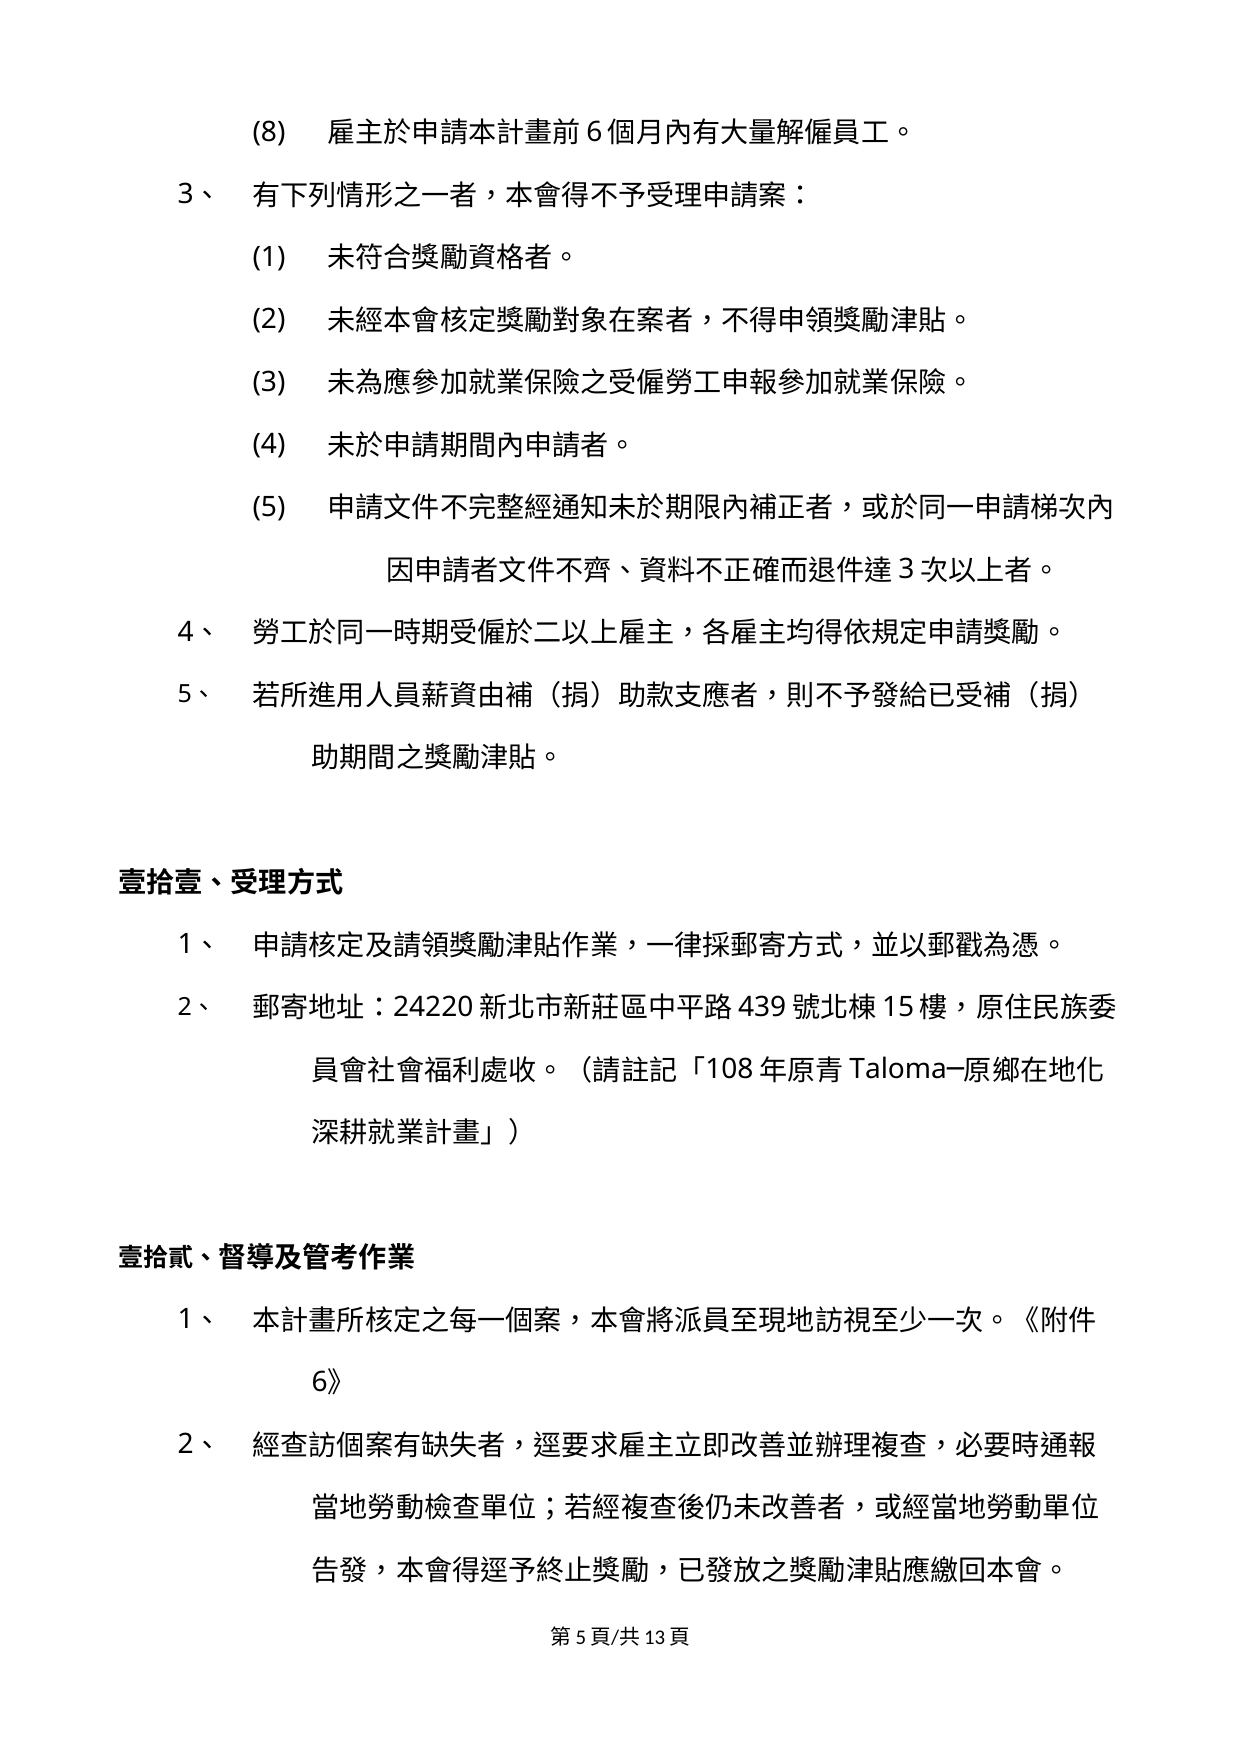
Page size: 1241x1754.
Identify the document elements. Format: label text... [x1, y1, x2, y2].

list 郵寄地址：24220新北市新莊區中平路439號北棟15樓，原住民族委員會社會福利處收。（請註記「108年原青Taloma─原鄉在地化深耕就業計畫」） [177, 964, 1122, 1151]
list 未於申請期間內申請者。 [252, 401, 1122, 464]
list 未經本會核定獎勵對象在案者，不得申領獎勵津貼。 [252, 276, 1122, 339]
list 若所進用人員薪資由補（捐）助款支應者，則不予發給已受補（捐）助期間之獎勵津貼。 [177, 651, 1122, 776]
list 未為應參加就業保險之受僱勞工申報參加就業保險。 [252, 339, 1122, 401]
list 經查訪個案有缺失者，逕要求雇主立即改善並辦理複查，必要時通報當地勞動檢查單位；若經複查後仍未改善者，或經當地勞動單位告發，本會得逕予終止獎勵，已發放之獎勵津貼應繳回本會。 [177, 1401, 1122, 1589]
list 受理方式 [118, 839, 1122, 901]
list 勞工於同一時期受僱於二以上雇主，各雇主均得依規定申請獎勵。 [177, 589, 1122, 651]
list 有下列情形之一者，本會得不予受理申請案： [177, 151, 1122, 214]
list 申請文件不完整經通知未於期限內補正者，或於同一申請梯次內因申請者文件不齊、資料不正確而退件達3次以上者。 [252, 464, 1122, 589]
list 督導及管考作業 [118, 1214, 1122, 1276]
list 本計畫所核定之每一個案，本會將派員至現地訪視至少一次。《附件6》 [177, 1276, 1122, 1401]
list 申請核定及請領獎勵津貼作業，一律採郵寄方式，並以郵戳為憑。 [177, 901, 1122, 964]
list 未符合獎勵資格者。 [252, 214, 1122, 276]
list 雇主於申請本計畫前6個月內有大量解僱員工。 [252, 89, 1122, 151]
